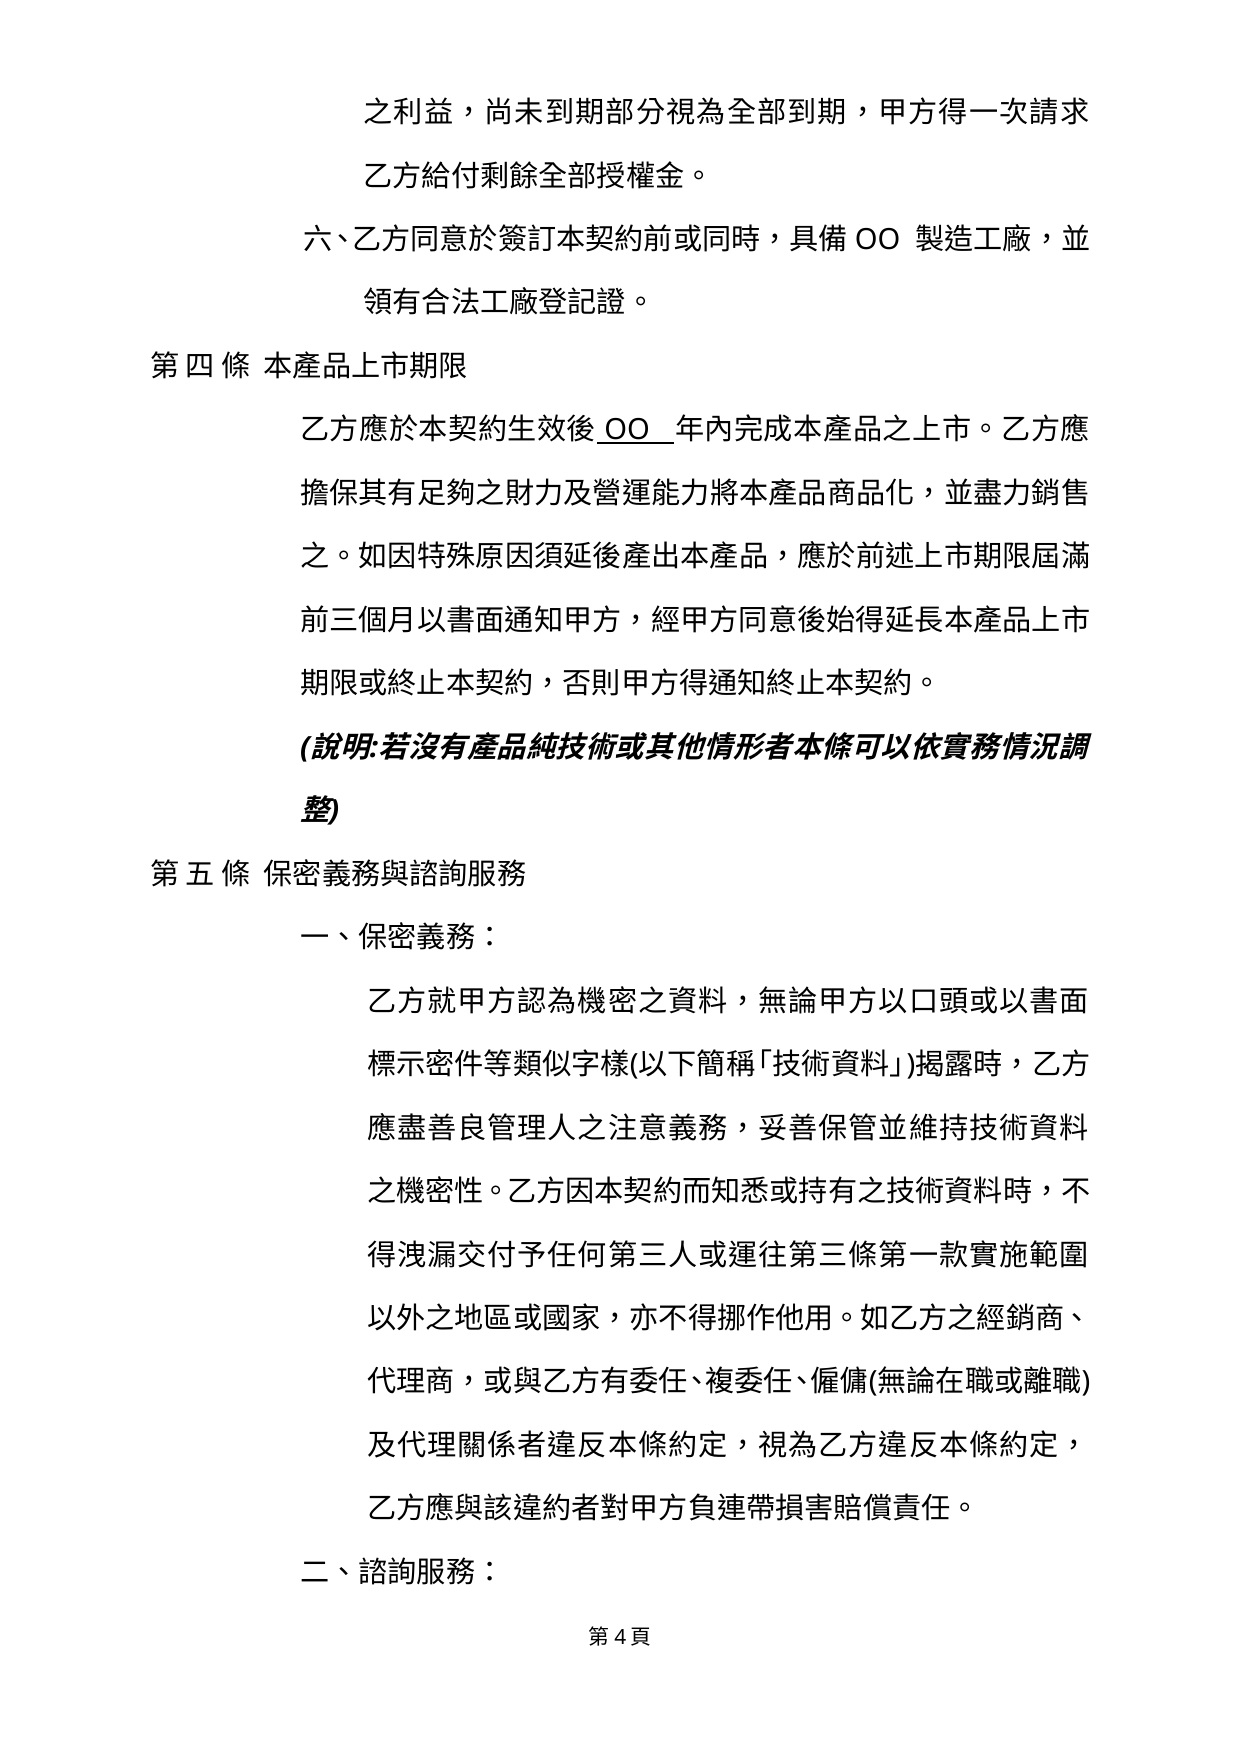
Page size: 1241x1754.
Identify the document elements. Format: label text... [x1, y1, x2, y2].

text 乙方就甲方認為機密之資料，無論甲方以口頭或以書面標示密件等類似字樣(以下簡稱「技術資料」)揭露時，乙方應盡善良管理人之注意義務，妥善保管並維持技術資料之機密性。乙方因本契約而知悉或持有之技術資料時，不得洩漏交付予任何第三人或運往第三條第一款實施範圍以外之地區或國家，亦不得挪作他用。如乙方之經銷商、代理商，或與乙方有委任、複委任、僱傭(無論在職或離職)及代理關係者違反本條約定，視為乙方違反本條約定，乙方應與該違約者對甲方負連帶損害賠償責任。 [367, 977, 1090, 1527]
text (說明:若沒有產品純技術或其他情形者本條可以依實務情況調整) [300, 723, 1090, 829]
text 一、保密義務： [300, 914, 1090, 956]
subtitle 第 五 條 保密義務與諮詢服務 [150, 850, 1090, 893]
text 乙方應於本契約生效後 OO 年內完成本產品之上市。乙方應擔保其有足夠之財力及營運能力將本產品商品化，並盡力銷售之。如因特殊原因須延後產出本產品，應於前述上市期限屆滿前三個月以書面通知甲方，經甲方同意後始得延長本產品上市期限或終止本契約，否則甲方得通知終止本契約。 [300, 406, 1090, 702]
text 六、乙方同意於簽訂本契約前或同時，具備 OO 製造工廠，並領有合法工廠登記證。 [304, 216, 1090, 321]
text 二、諮詢服務： [300, 1548, 1090, 1591]
subtitle 第 四 條 本產品上市期限 [150, 342, 1090, 385]
text 之利益，尚未到期部分視為全部到期，甲方得一次請求乙方給付剩餘全部授權金。 [304, 89, 1090, 194]
